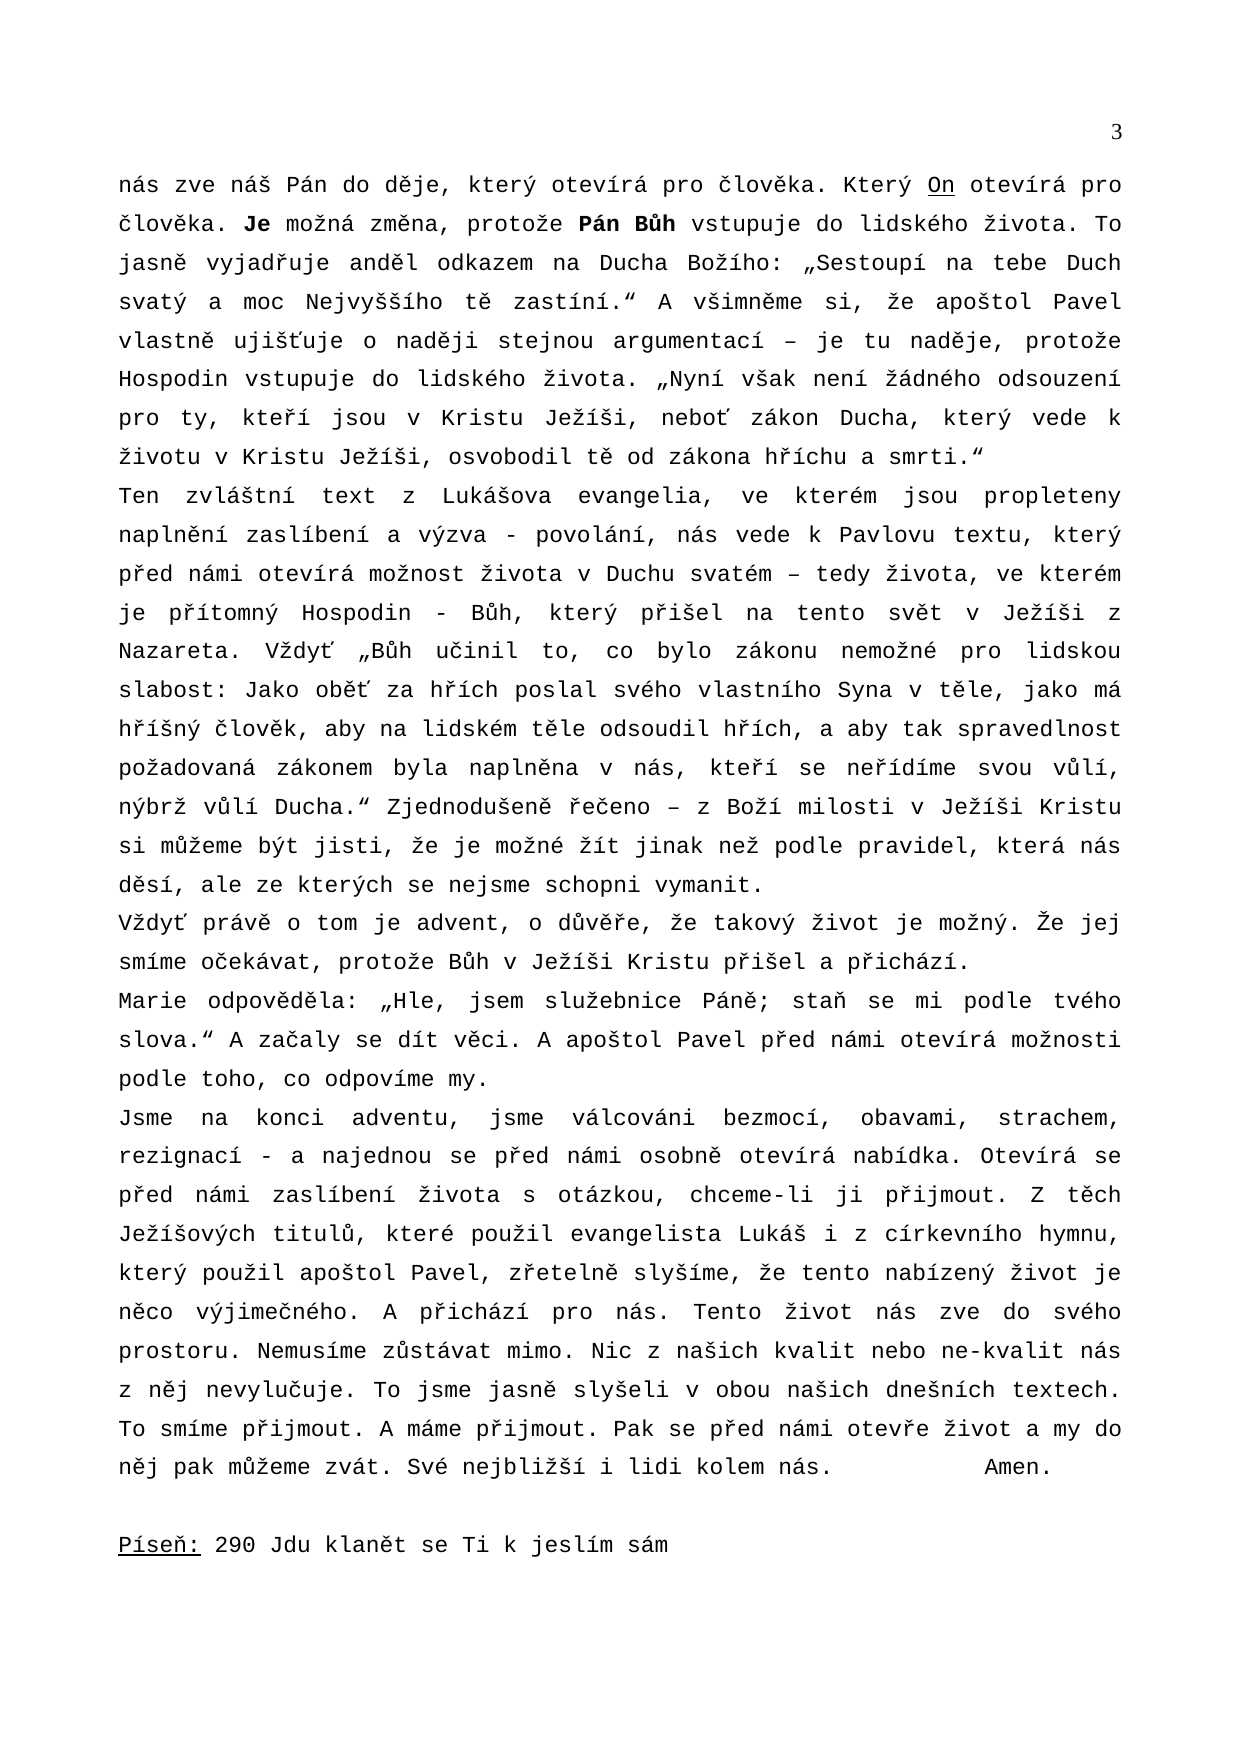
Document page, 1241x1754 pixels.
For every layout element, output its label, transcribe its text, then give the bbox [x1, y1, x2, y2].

text Píseň: 290 Jdu klanět se Ti k jeslím sám [118, 1533, 1122, 1559]
text Vždyť právě o tom je advent, o důvěře, že takový život je možný. Že jej smíme očekávat, protože Bůh v Ježíši Kristu přišel a přichází. [118, 912, 1122, 977]
text nás zve náš Pán do děje, který otevírá pro člověka. Který On otevírá pro člověka. Je možná změna, protože Pán Bůh vstupuje do lidského života. To jasně vyjadřuje anděl odkazem na Ducha Božího: „Sestoupí na tebe Duch svatý a moc Nejvyššího tě zastíní.“ A všimněme si, že apoštol Pavel vlastně ujišťuje o naději stejnou argumentací – je tu naděje, protože Hospodin vstupuje do lidského života. „Nyní však není žádného odsouzení pro ty, kteří jsou v Kristu Ježíši, neboť zákon Ducha, který vede k životu v Kristu Ježíši, osvobodil tě od zákona hříchu a smrti.“ [118, 173, 1122, 471]
text Ten zvláštní text z Lukášova evangelia, ve kterém jsou propleteny naplnění zaslíbení a výzva - povolání, nás vede k Pavlovu textu, který před námi otevírá možnost života v Duchu svatém – tedy života, ve kterém je přítomný Hospodin - Bůh, který přišel na tento svět v Ježíši z Nazareta. Vždyť „Bůh učinil to, co bylo zákonu nemožné pro lidskou slabost: Jako oběť za hřích poslal svého vlastního Syna v těle, jako má hříšný člověk, aby na lidském těle odsoudil hřích, a aby tak spravedlnost požadovaná zákonem byla naplněna v nás, kteří se neřídíme svou vůlí, nýbrž vůlí Ducha.“ Zjednodušeně řečeno – z Boží milosti v Ježíši Kristu si můžeme být jisti, že je možné žít jinak než podle pravidel, která nás děsí, ale ze kterých se nejsme schopni vymanit. [118, 484, 1122, 899]
text Marie odpověděla: „Hle, jsem služebnice Páně; staň se mi podle tvého slova.“ A začaly se dít věci. A apoštol Pavel před námi otevírá možnosti podle toho, co odpovíme my. [118, 989, 1122, 1093]
text Jsme na konci adventu, jsme válcováni bezmocí, obavami, strachem, rezignací - a najednou se před námi osobně otevírá nabídka. Otevírá se před námi zaslíbení života s otázkou, chceme-li ji přijmout. Z těch Ježíšových titulů, které použil evangelista Lukáš i z církevního hymnu, který použil apoštol Pavel, zřetelně slyšíme, že tento nabízený život je něco výjimečného. A přichází pro nás. Tento život nás zve do svého prostoru. Nemusíme zůstávat mimo. Nic z našich kvalit nebo ne-kvalit nás z něj nevylučuje. To jsme jasně slyšeli v obou našich dnešních textech. To smíme přijmout. A máme přijmout. Pak se před námi otevře život a my do něj pak můžeme zvát. Své nejbližší i lidi kolem nás. Amen. [118, 1106, 1122, 1482]
